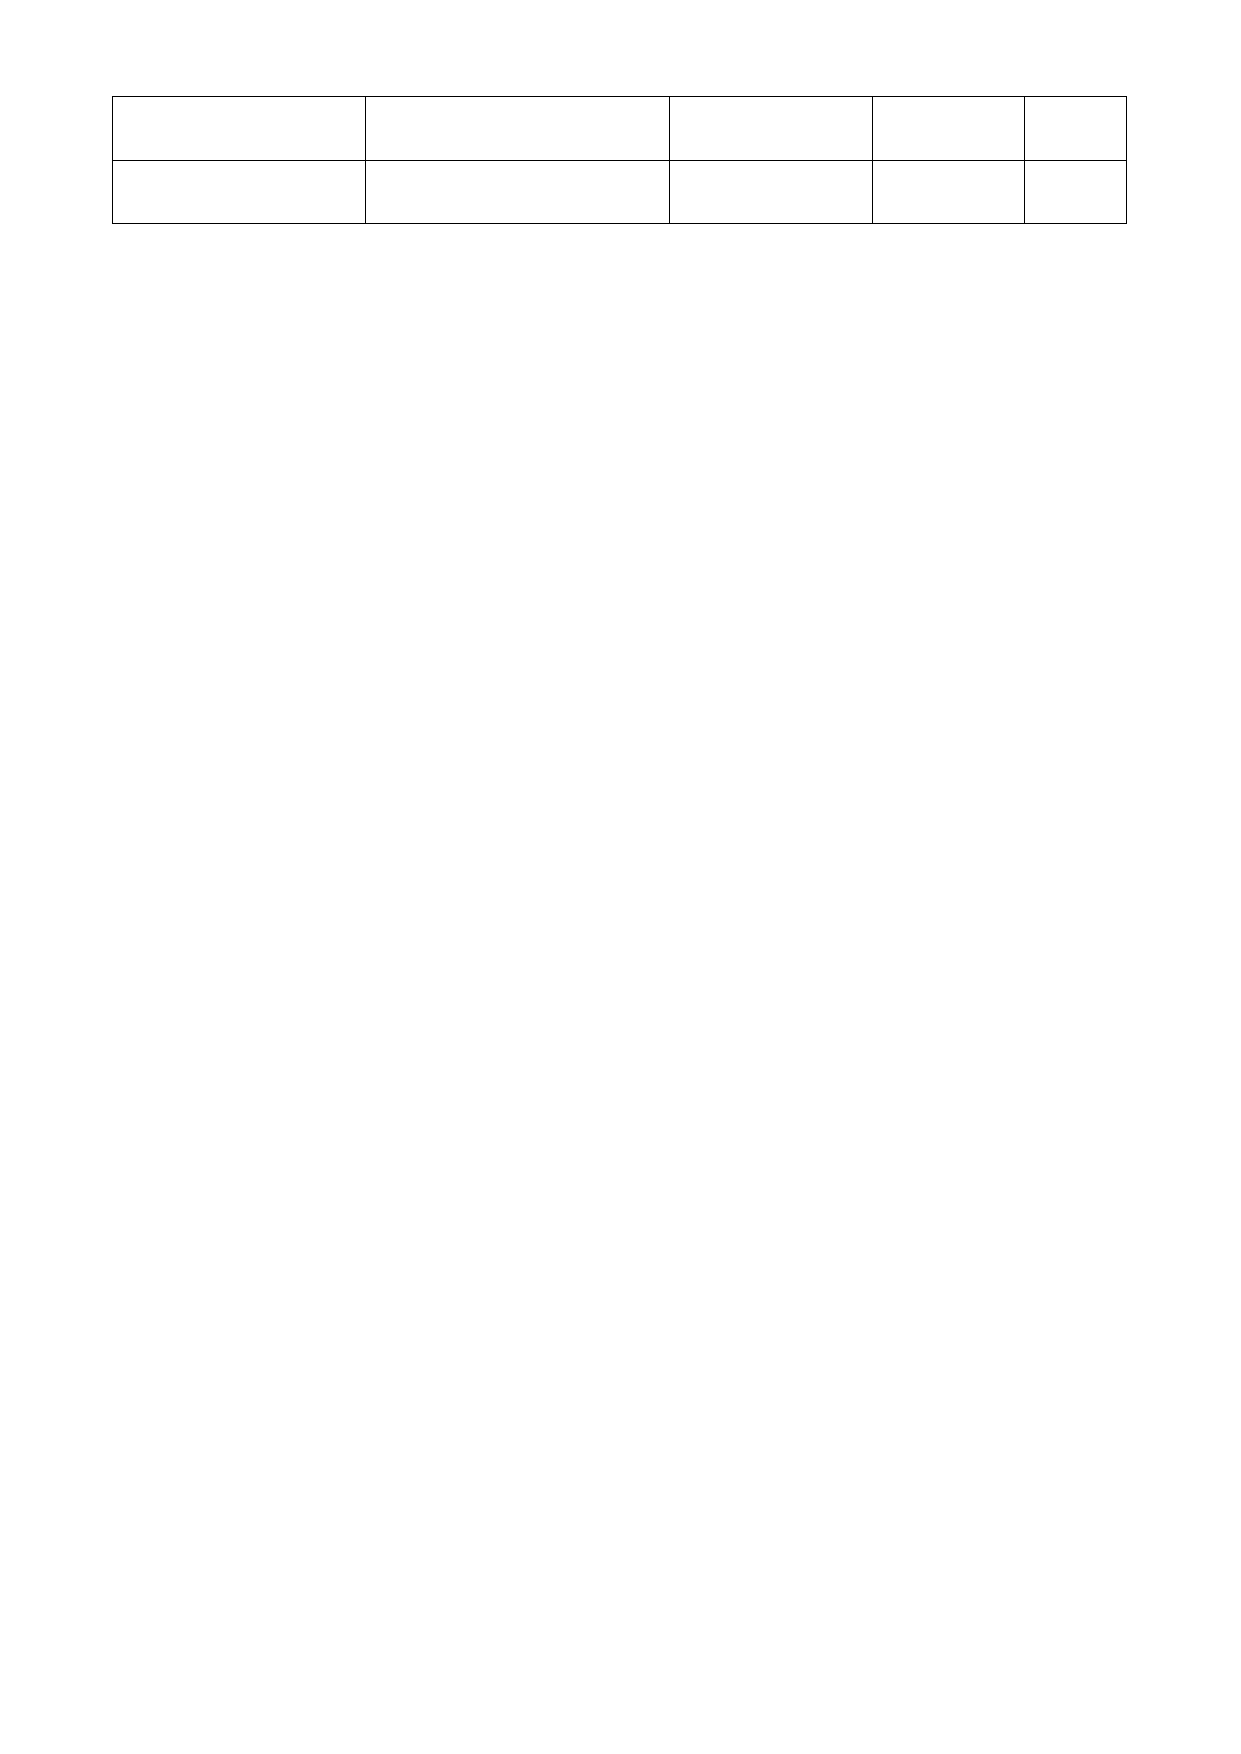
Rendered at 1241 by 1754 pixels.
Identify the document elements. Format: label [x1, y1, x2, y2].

table_cell [873, 161, 1024, 223]
table_cell [113, 97, 365, 160]
table_cell [1025, 97, 1126, 160]
table_cell [1025, 161, 1126, 223]
table_cell [113, 161, 365, 223]
table_cell [670, 97, 872, 160]
table_cell [670, 161, 872, 223]
table_cell [366, 161, 669, 223]
table_cell [873, 97, 1024, 160]
table_cell [366, 97, 669, 160]
